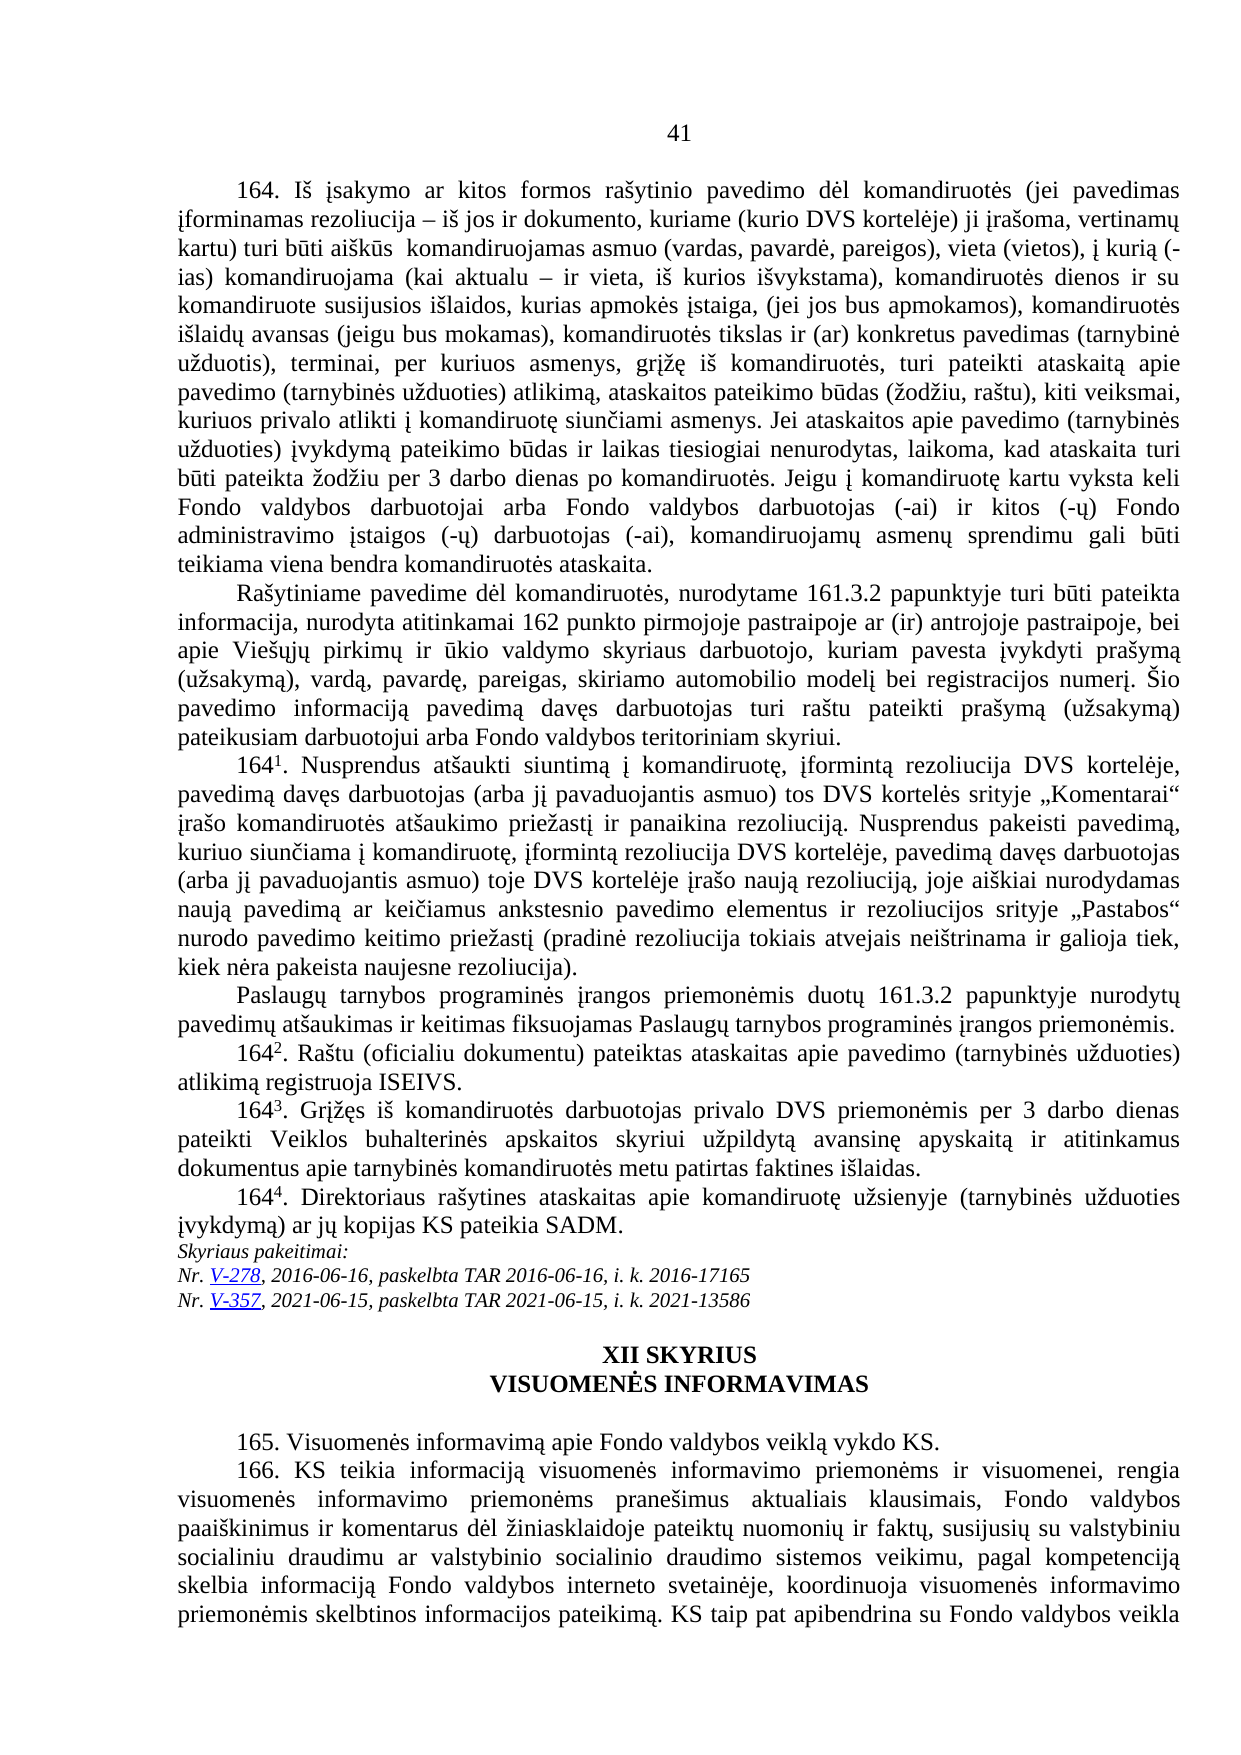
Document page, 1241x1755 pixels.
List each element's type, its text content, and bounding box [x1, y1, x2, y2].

text Nr. V-357, 2021-06-15, paskelbta TAR 2021-06-15, i. k. 2021-13586 [177, 1287, 1181, 1312]
text 166. KS teikia informaciją visuomenės informavimo priemonėms ir visuomenei, rengia visuomenės informavimo priemonėms pranešimus aktualiais klausimais, Fondo valdybos paaiškinimus ir komentarus dėl žiniasklaidoje pateiktų nuomonių ir faktų, susijusių su valstybiniu socialiniu draudimu ar valstybinio socialinio draudimo sistemos veikimu, pagal kompetenciją skelbia informaciją Fondo valdybos interneto svetainėje, koordinuoja visuomenės informavimo priemonėmis skelbtinos informacijos pateikimą. KS taip pat apibendrina su Fondo valdybos veikla [177, 1455, 1181, 1628]
text 164. Iš įsakymo ar kitos formos rašytinio pavedimo dėl komandiruotės (jei pavedimas įforminamas rezoliucija – iš jos ir dokumento, kuriame (kurio DVS kortelėje) ji įrašoma, vertinamų kartu) turi būti aiškūs komandiruojamas asmuo (vardas, pavardė, pareigos), vieta (vietos), į kurią (-ias) komandiruojama (kai aktualu – ir vieta, iš kurios išvykstama), komandiruotės dienos ir su komandiruote susijusios išlaidos, kurias apmokės įstaiga, (jei jos bus apmokamos), komandiruotės išlaidų avansas (jeigu bus mokamas), komandiruotės tikslas ir (ar) konkretus pavedimas (tarnybinė užduotis), terminai, per kuriuos asmenys, grįžę iš komandiruotės, turi pateikti ataskaitą apie pavedimo (tarnybinės užduoties) atlikimą, ataskaitos pateikimo būdas (žodžiu, raštu), kiti veiksmai, kuriuos privalo atlikti į komandiruotę siunčiami asmenys. Jei ataskaitos apie pavedimo (tarnybinės užduoties) įvykdymą pateikimo būdas ir laikas tiesiogiai nenurodytas, laikoma, kad ataskaita turi būti pateikta žodžiu per 3 darbo dienas po komandiruotės. Jeigu į komandiruotę kartu vyksta keli Fondo valdybos darbuotojai arba Fondo valdybos darbuotojas (-ai) ir kitos (-ų) Fondo administravimo įstaigos (-ų) darbuotojas (-ai), komandiruojamų asmenų sprendimu gali būti teikiama viena bendra komandiruotės ataskaita. [177, 176, 1181, 578]
text 1643. Grįžęs iš komandiruotės darbuotojas privalo DVS priemonėmis per 3 darbo dienas pateikti Veiklos buhalterinės apskaitos skyriui užpildytą avansinę apyskaitą ir atitinkamus dokumentus apie tarnybinės komandiruotės metu patirtas faktines išlaidas. [177, 1096, 1181, 1182]
text Rašytiniame pavedime dėl komandiruotės, nurodytame 161.3.2 papunktyje turi būti pateikta informacija, nurodyta atitinkamai 162 punkto pirmojoje pastraipoje ar (ir) antrojoje pastraipoje, bei apie Viešųjų pirkimų ir ūkio valdymo skyriaus darbuotojo, kuriam pavesta įvykdyti prašymą (užsakymą), vardą, pavardę, pareigas, skiriamo automobilio modelį bei registracijos numerį. Šio pavedimo informaciją pavedimą davęs darbuotojas turi raštu pateikti prašymą (užsakymą) pateikusiam darbuotojui arba Fondo valdybos teritoriniam skyriui. [177, 578, 1181, 751]
text VISUOMENĖS INFORMAVIMAS [177, 1369, 1181, 1398]
text Paslaugų tarnybos programinės įrangos priemonėmis duotų 161.3.2 papunktyje nurodytų pavedimų atšaukimas ir keitimas fiksuojamas Paslaugų tarnybos programinės įrangos priemonėmis. [177, 981, 1181, 1038]
text 1641. Nusprendus atšaukti siuntimą į komandiruotę, įformintą rezoliucija DVS kortelėje, pavedimą davęs darbuotojas (arba jį pavaduojantis asmuo) tos DVS kortelės srityje „Komentarai“ įrašo komandiruotės atšaukimo priežastį ir panaikina rezoliuciją. Nusprendus pakeisti pavedimą, kuriuo siunčiama į komandiruotę, įformintą rezoliucija DVS kortelėje, pavedimą davęs darbuotojas (arba jį pavaduojantis asmuo) toje DVS kortelėje įrašo naują rezoliuciją, joje aiškiai nurodydamas naują pavedimą ar keičiamus ankstesnio pavedimo elementus ir rezoliucijos srityje „Pastabos“ nurodo pavedimo keitimo priežastį (pradinė rezoliucija tokiais atvejais neištrinama ir galioja tiek, kiek nėra pakeista naujesne rezoliucija). [177, 751, 1181, 981]
text XII SKYRIUS [177, 1340, 1181, 1369]
text Nr. V-278, 2016-06-16, paskelbta TAR 2016-06-16, i. k. 2016-17165 [177, 1263, 1181, 1287]
text 165. Visuomenės informavimą apie Fondo valdybos veiklą vykdo KS. [177, 1427, 1181, 1455]
text 1642. Raštu (oficialiu dokumentu) pateiktas ataskaitas apie pavedimo (tarnybinės užduoties) atlikimą registruoja ISEIVS. [177, 1038, 1181, 1096]
text 1644. Direktoriaus rašytines ataskaitas apie komandiruotę užsienyje (tarnybinės užduoties įvykdymą) ar jų kopijas KS pateikia SADM. [177, 1182, 1181, 1239]
text Skyriaus pakeitimai: [177, 1239, 1181, 1263]
